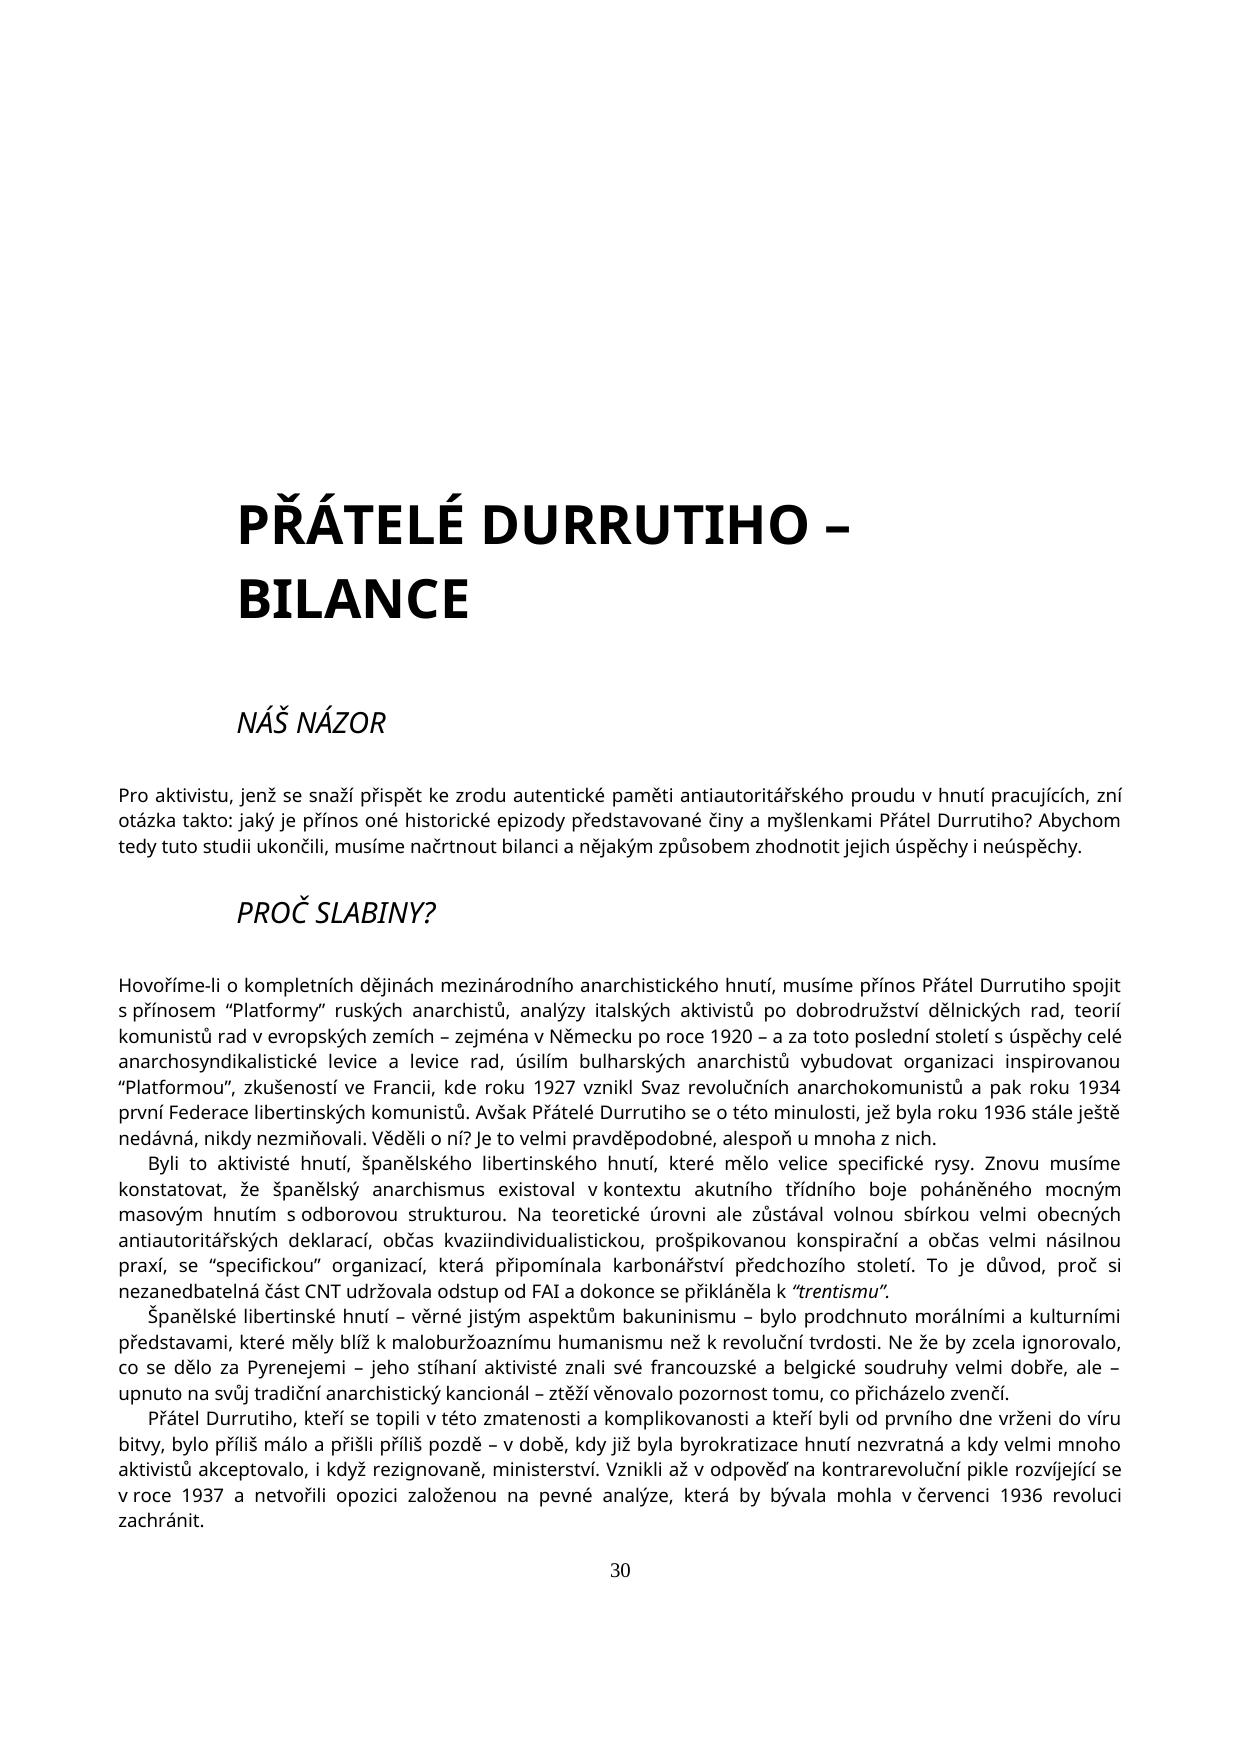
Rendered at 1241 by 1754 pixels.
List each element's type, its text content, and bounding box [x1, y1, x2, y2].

text BILANCE [236, 561, 1122, 634]
text Španělské libertinské hnutí – věrné jistým aspektům bakuninismu – bylo prodchnuto morálními a kulturními představami, které měly blíž k maloburžoaznímu humanismu než k revoluční tvrdosti. Ne že by zcela ignorovalo, co se dělo za Pyrenejemi – jeho stíhaní aktivisté znali své francouzské a belgické soudruhy velmi dobře, ale – upnuto na svůj tradiční anarchistický kancionál – ztěží věnovalo pozornost tomu, co přicházelo zvenčí. [118, 1304, 1122, 1406]
text PŘÁTELÉ DURRUTIHO – [236, 487, 1122, 561]
text Přátel Durrutiho, kteří se topili v této zmatenosti a komplikovanosti a kteří byli od prvního dne vrženi do víru bitvy, bylo příliš málo a přišli příliš pozdě – v době, kdy již byla byrokratizace hnutí nezvratná a kdy velmi mnoho aktivistů akceptovalo, i když rezignovaně, ministerství. Vznikli až v odpověď na kontrarevoluční pikle rozvíjející se v roce 1937 a netvořili opozici založenou na pevné analýze, která by bývala mohla v červenci 1936 revoluci zachránit. [118, 1406, 1122, 1533]
text Byli to aktivisté hnutí, španělského libertinského hnutí, které mělo velice specifické rysy. Znovu musíme konstatovat, že španělský anarchismus existoval v kontextu akutního třídního boje poháněného mocným masovým hnutím s odborovou strukturou. Na teoretické úrovni ale zůstával volnou sbírkou velmi obecných antiautoritářských deklarací, občas kvaziindividualistickou, prošpikovanou konspirační a občas velmi násilnou praxí, se “specifickou” organizací, která připomínala karbonářství předchozího století. To je důvod, proč si nezanedbatelná část CNT udržovala odstup od FAI a dokonce se přikláněla k “trentismu”. [118, 1151, 1122, 1304]
text PROČ SLABINY? [236, 892, 1122, 932]
text Hovoříme-li o kompletních dějinách mezinárodního anarchistického hnutí, musíme přínos Přátel Durrutiho spojit s přínosem “Platformy” ruských anarchistů, analýzy italských aktivistů po dobrodružství dělnických rad, teorií komunistů rad v evropských zemích – zejména v Německu po roce 1920 – a za toto poslední století s úspěchy celé anarchosyndikalistické levice a levice rad, úsilím bulharských anarchistů vybudovat organizaci inspirovanou “Platformou”, zkušeností ve Francii, kde roku 1927 vznikl Svaz revolučních anarchokomunistů a pak roku 1934 první Federace libertinských komunistů. Avšak Přátelé Durrutiho se o této minulosti, jež byla roku 1936 stále ještě nedávná, nikdy nezmiňovali. Věděli o ní? Je to velmi pravděpodobné, alespoň u mnoha z nich. [118, 972, 1122, 1151]
text Pro aktivistu, jenž se snaží přispět ke zrodu autentické paměti antiautoritářského proudu v hnutí pracujících, zní otázka takto: jaký je přínos oné historické epizody představované činy a myšlenkami Přátel Durrutiho? Abychom tedy tuto studii ukončili, musíme načrtnout bilanci a nějakým způsobem zhodnotit jejich úspěchy i neúspěchy. [118, 782, 1122, 858]
text NÁŠ NÁZOR [236, 702, 1122, 742]
